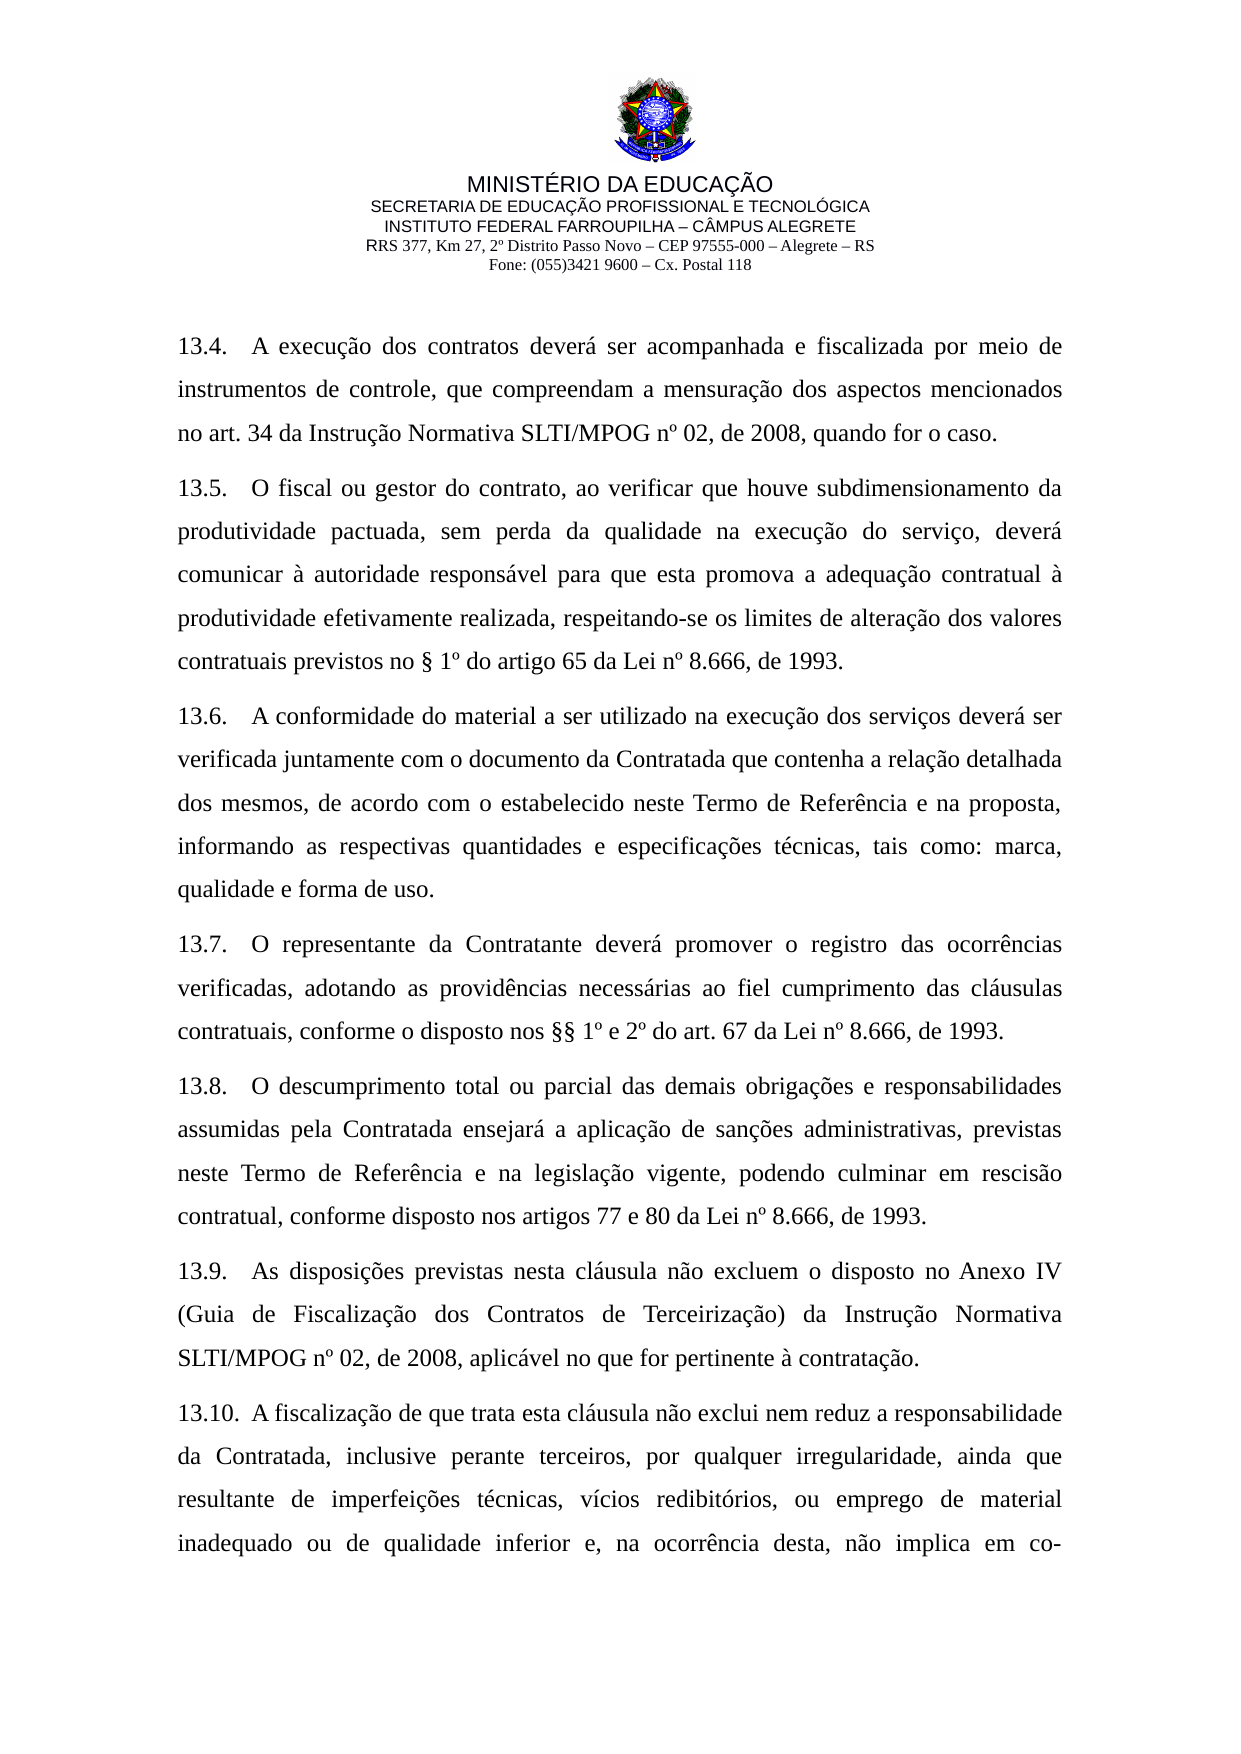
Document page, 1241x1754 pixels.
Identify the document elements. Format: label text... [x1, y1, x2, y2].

list A execução dos contratos deverá ser acompanhada e fiscalizada por meio de instrumentos de controle, que compreendam a mensuração dos aspectos mencionados no art. 34 da Instrução Normativa SLTI/MPOG nº 02, de 2008, quando for o caso. [177, 331, 1063, 446]
list O fiscal ou gestor do contrato, ao verificar que houve subdimensionamento da produtividade pactuada, sem perda da qualidade na execução do serviço, deverá comunicar à autoridade responsável para que esta promova a adequação contratual à produtividade efetivamente realizada, respeitando-se os limites de alteração dos valores contratuais previstos no § 1º do artigo 65 da Lei nº 8.666, de 1993. [177, 473, 1063, 674]
picture [608, 71, 697, 163]
list A fiscalização de que trata esta cláusula não exclui nem reduz a responsabilidade da Contratada, inclusive perante terceiros, por qualquer irregularidade, ainda que resultante de imperfeições técnicas, vícios redibitórios, ou emprego de material inadequado ou de qualidade inferior e, na ocorrência desta, não implica em co- [177, 1398, 1063, 1556]
list A conformidade do material a ser utilizado na execução dos serviços deverá ser verificada juntamente com o documento da Contratada que contenha a relação detalhada dos mesmos, de acordo com o estabelecido neste Termo de Referência e na proposta, informando as respectivas quantidades e especificações técnicas, tais como: marca, qualidade e forma de uso. [177, 701, 1063, 903]
list As disposições previstas nesta cláusula não excluem o disposto no Anexo IV (Guia de Fiscalização dos Contratos de Terceirização) da Instrução Normativa SLTI/MPOG nº 02, de 2008, aplicável no que for pertinente à contratação. [177, 1256, 1063, 1371]
list O representante da Contratante deverá promover o registro das ocorrências verificadas, adotando as providências necessárias ao fiel cumprimento das cláusulas contratuais, conforme o disposto nos §§ 1º e 2º do art. 67 da Lei nº 8.666, de 1993. [177, 929, 1063, 1044]
list O descumprimento total ou parcial das demais obrigações e responsabilidades assumidas pela Contratada ensejará a aplicação de sanções administrativas, previstas neste Termo de Referência e na legislação vigente, podendo culminar em rescisão contratual, conforme disposto nos artigos 77 e 80 da Lei nº 8.666, de 1993. [177, 1071, 1063, 1229]
